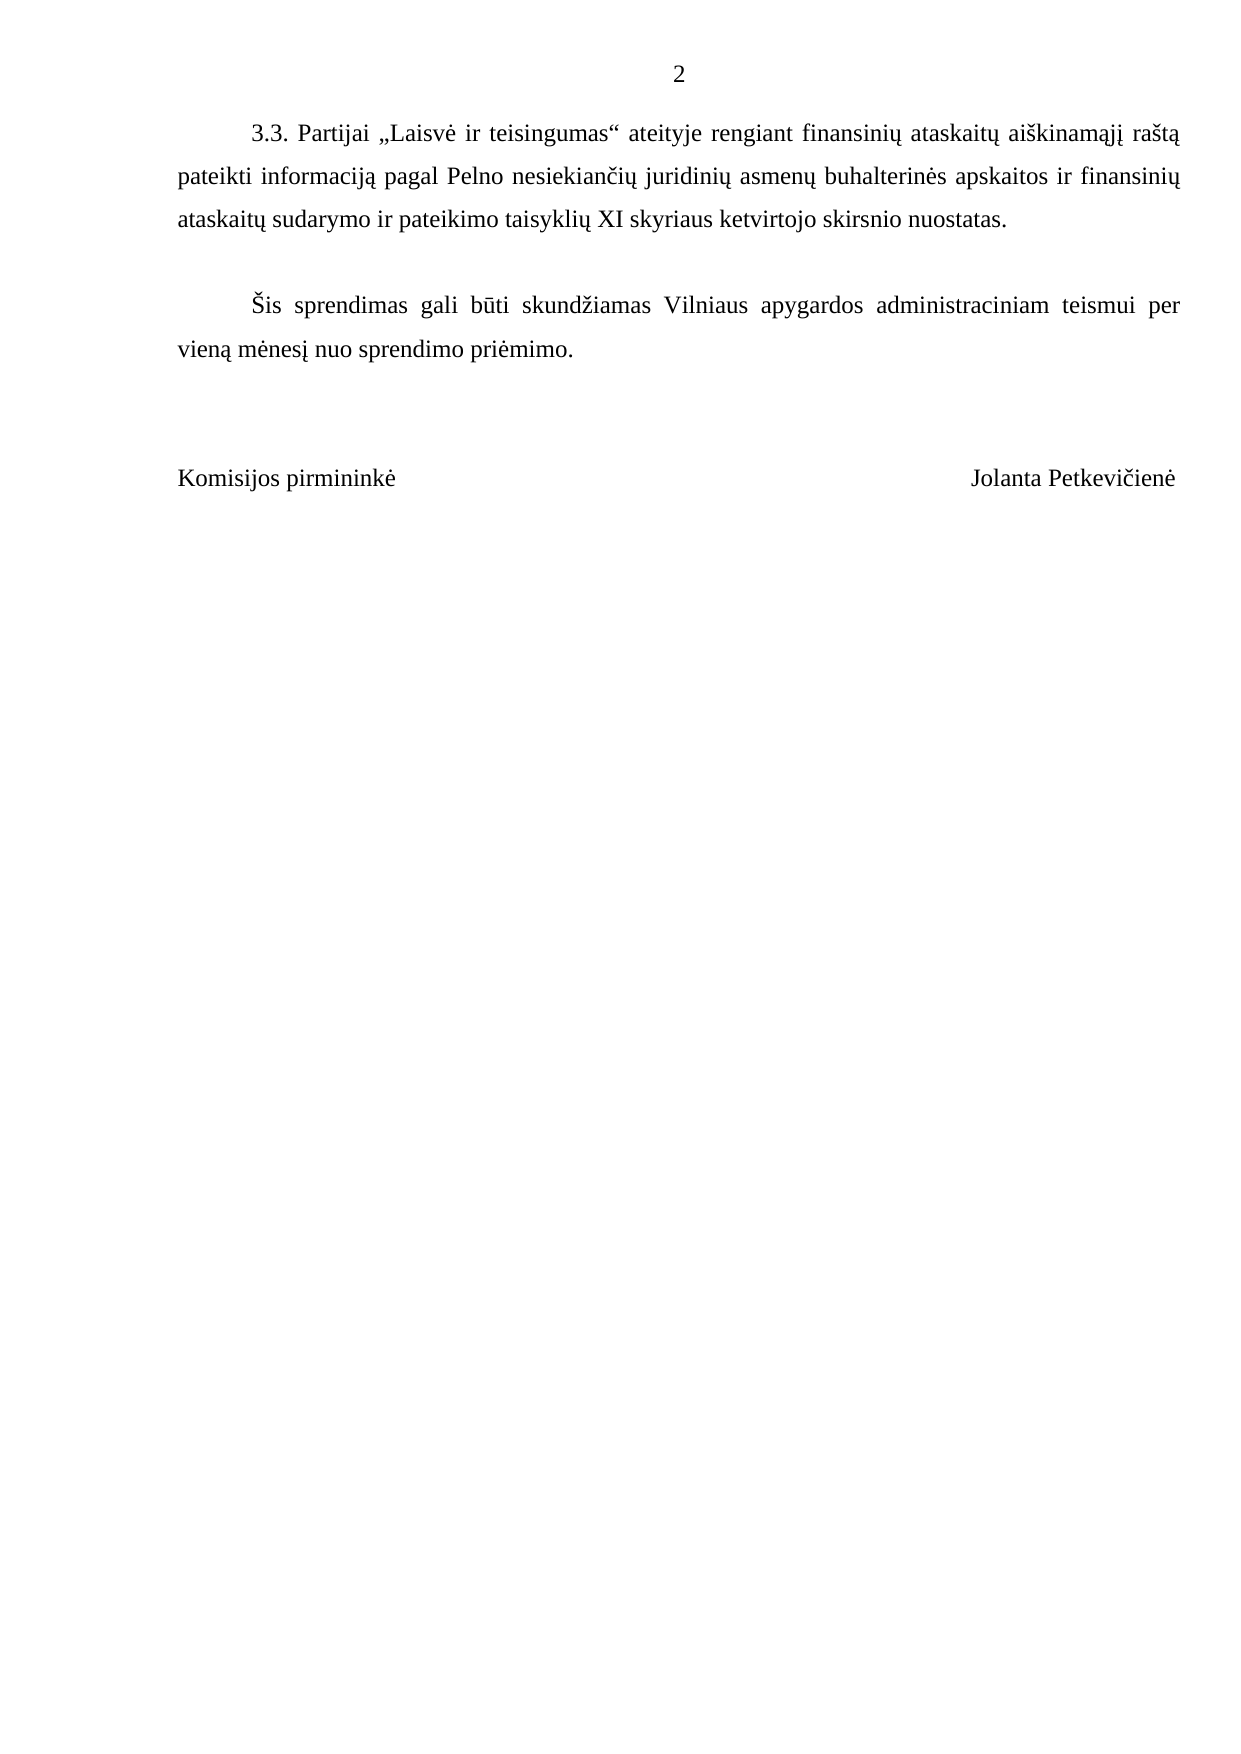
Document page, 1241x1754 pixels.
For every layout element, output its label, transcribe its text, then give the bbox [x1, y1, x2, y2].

text Šis sprendimas gali būti skundžiamas Vilniaus apygardos administraciniam teismui per vieną mėnesį nuo sprendimo priėmimo. [177, 291, 1181, 362]
text 3.3. Partijai „Laisvė ir teisingumas“ ateityje rengiant finansinių ataskaitų aiškinamąjį raštą pateikti informaciją pagal Pelno nesiekiančių juridinių asmenų buhalterinės apskaitos ir finansinių ataskaitų sudarymo ir pateikimo taisyklių XI skyriaus ketvirtojo skirsnio nuostatas. [177, 118, 1181, 233]
text Komisijos pirmininkė Jolanta Petkevičienė [177, 463, 1181, 492]
